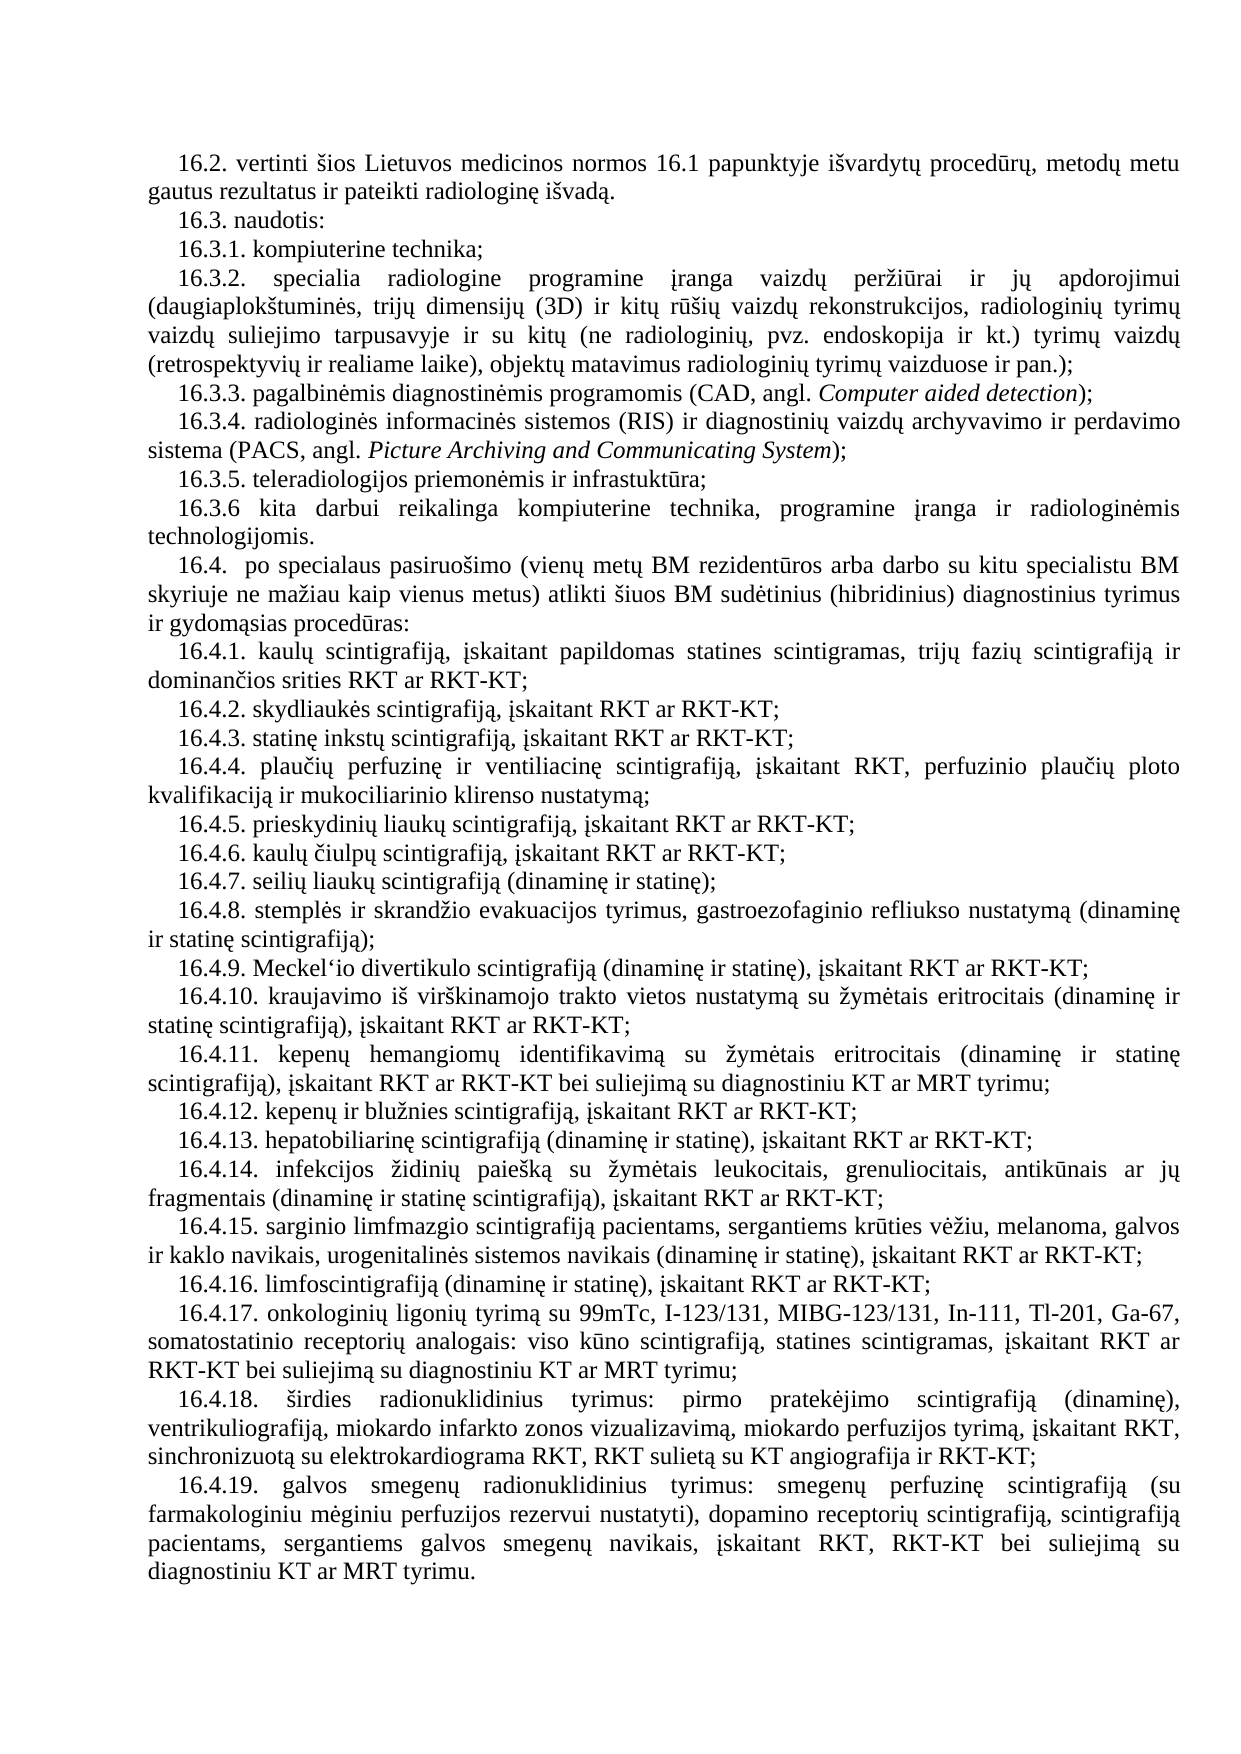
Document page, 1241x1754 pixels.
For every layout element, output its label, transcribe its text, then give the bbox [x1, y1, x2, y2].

text 16.3.6 kita darbui reikalinga kompiuterine technika, programine įranga ir radiologinėmis technologijomis. [148, 493, 1181, 550]
text 16.3.3. pagalbinėmis diagnostinėmis programomis (CAD, angl. Computer aided detection); [148, 378, 1181, 406]
text 16.4.17. onkologinių ligonių tyrimą su 99mTc, I-123/131, MIBG-123/131, In-111, Tl-201, Ga-67, somatostatinio receptorių analogais: viso kūno scintigrafiją, statines scintigramas, įskaitant RKT ar RKT-KT bei suliejimą su diagnostiniu KT ar MRT tyrimu; [148, 1298, 1181, 1384]
text 16.3.4. radiologinės informacinės sistemos (RIS) ir diagnostinių vaizdų archyvavimo ir perdavimo sistema (PACS, angl. Picture Archiving and Communicating System); [148, 406, 1181, 464]
text 16.4.11. kepenų hemangiomų identifikavimą su žymėtais eritrocitais (dinaminę ir statinę scintigrafiją), įskaitant RKT ar RKT-KT bei suliejimą su diagnostiniu KT ar MRT tyrimu; [148, 1039, 1181, 1096]
text 16.4.16. limfoscintigrafiją (dinaminę ir statinę), įskaitant RKT ar RKT-KT; [148, 1269, 1181, 1298]
text 16.4.2. skydliaukės scintigrafiją, įskaitant RKT ar RKT-KT; [148, 694, 1181, 723]
text 16.4.19. galvos smegenų radionuklidinius tyrimus: smegenų perfuzinę scintigrafiją (su farmakologiniu mėginiu perfuzijos rezervui nustatyti), dopamino receptorių scintigrafiją, scintigrafiją pacientams, sergantiems galvos smegenų navikais, įskaitant RKT, RKT-KT bei suliejimą su diagnostiniu KT ar MRT tyrimu. [148, 1470, 1181, 1585]
text 16.3.2. specialia radiologine programine įranga vaizdų peržiūrai ir jų apdorojimui (daugiaplokštuminės, trijų dimensijų (3D) ir kitų rūšių vaizdų rekonstrukcijos, radiologinių tyrimų vaizdų suliejimo tarpusavyje ir su kitų (ne radiologinių, pvz. endoskopija ir kt.) tyrimų vaizdų (retrospektyvių ir realiame laike), objektų matavimus radiologinių tyrimų vaizduose ir pan.); [148, 263, 1181, 378]
text 16.4.12. kepenų ir blužnies scintigrafiją, įskaitant RKT ar RKT-KT; [148, 1096, 1181, 1125]
text 16.3.5. teleradiologijos priemonėmis ir infrastuktūra; [148, 464, 1181, 493]
text 16.3.1. kompiuterine technika; [148, 234, 1181, 263]
text 16.4.1. kaulų scintigrafiją, įskaitant papildomas statines scintigramas, trijų fazių scintigrafiją ir dominančios srities RKT ar RKT-KT; [148, 636, 1181, 694]
text 16.4.3. statinę inkstų scintigrafiją, įskaitant RKT ar RKT-KT; [148, 723, 1181, 751]
text 16.4.15. sarginio limfmazgio scintigrafiją pacientams, sergantiems krūties vėžiu, melanoma, galvos ir kaklo navikais, urogenitalinės sistemos navikais (dinaminę ir statinę), įskaitant RKT ar RKT-KT; [148, 1211, 1181, 1269]
text 16.4.7. seilių liaukų scintigrafiją (dinaminę ir statinę); [148, 866, 1181, 895]
text 16.4.18. širdies radionuklidinius tyrimus: pirmo pratekėjimo scintigrafiją (dinaminę), ventrikuliografiją, miokardo infarkto zonos vizualizavimą, miokardo perfuzijos tyrimą, įskaitant RKT, sinchronizuotą su elektrokardiograma RKT, RKT sulietą su KT angiografija ir RKT-KT; [148, 1384, 1181, 1470]
text 16.2. vertinti šios Lietuvos medicinos normos 16.1 papunktyje išvardytų procedūrų, metodų metu gautus rezultatus ir pateikti radiologinę išvadą. [148, 148, 1181, 205]
text 16.4.9. Meckel‘io divertikulo scintigrafiją (dinaminę ir statinę), įskaitant RKT ar RKT-KT; [148, 953, 1181, 981]
text 16.4. po specialaus pasiruošimo (vienų metų BM rezidentūros arba darbo su kitu specialistu BM skyriuje ne mažiau kaip vienus metus) atlikti šiuos BM sudėtinius (hibridinius) diagnostinius tyrimus ir gydomąsias procedūras: [148, 550, 1181, 636]
text 16.4.10. kraujavimo iš virškinamojo trakto vietos nustatymą su žymėtais eritrocitais (dinaminę ir statinę scintigrafiją), įskaitant RKT ar RKT-KT; [148, 981, 1181, 1039]
text 16.4.8. stemplės ir skrandžio evakuacijos tyrimus, gastroezofaginio refliukso nustatymą (dinaminę ir statinę scintigrafiją); [148, 895, 1181, 953]
text 16.4.4. plaučių perfuzinę ir ventiliacinę scintigrafiją, įskaitant RKT, perfuzinio plaučių ploto kvalifikaciją ir mukociliarinio klirenso nustatymą; [148, 751, 1181, 809]
text 16.4.6. kaulų čiulpų scintigrafiją, įskaitant RKT ar RKT-KT; [148, 838, 1181, 866]
text 16.4.13. hepatobiliarinę scintigrafiją (dinaminę ir statinę), įskaitant RKT ar RKT-KT; [148, 1125, 1181, 1154]
text 16.4.5. prieskydinių liaukų scintigrafiją, įskaitant RKT ar RKT-KT; [148, 809, 1181, 838]
text 16.4.14. infekcijos židinių paiešką su žymėtais leukocitais, grenuliocitais, antikūnais ar jų fragmentais (dinaminę ir statinę scintigrafiją), įskaitant RKT ar RKT-KT; [148, 1154, 1181, 1211]
text 16.3. naudotis: [148, 205, 1181, 234]
